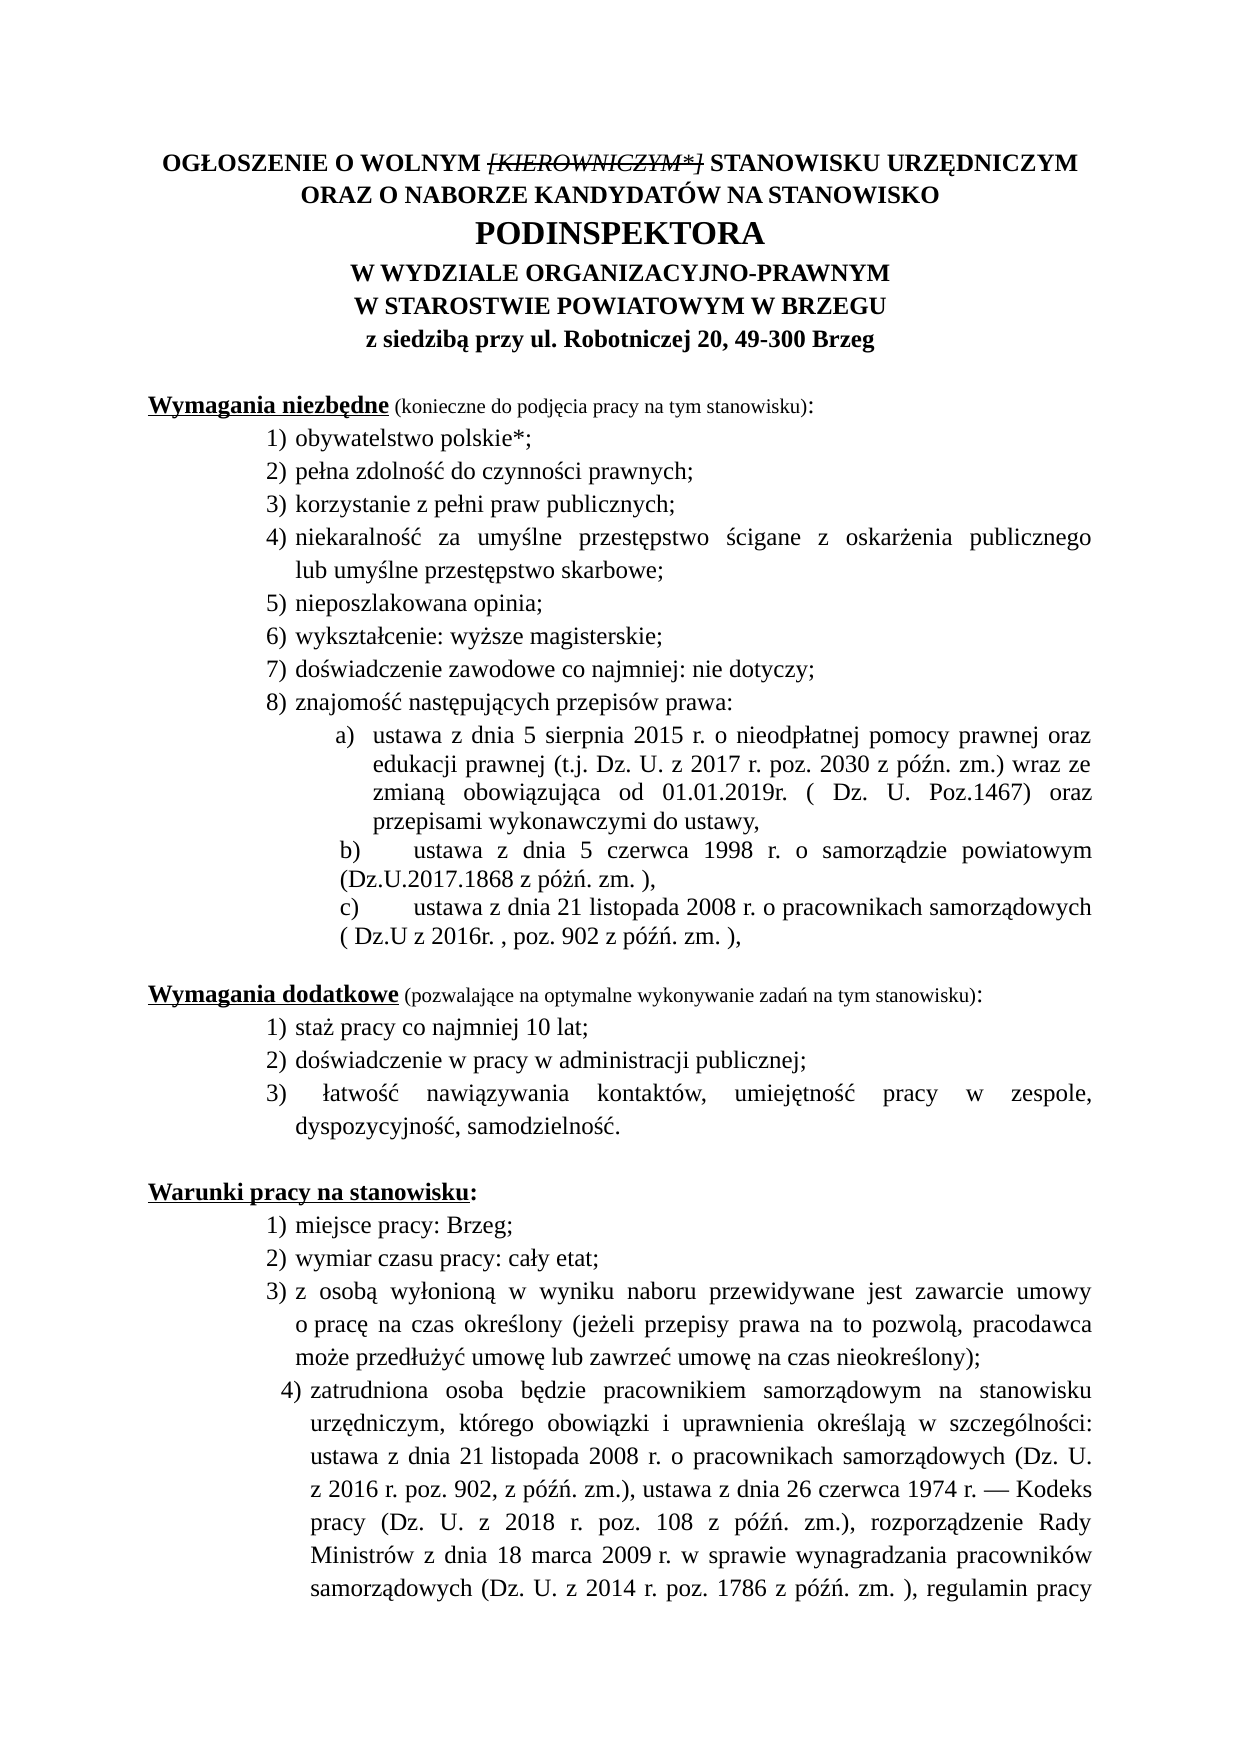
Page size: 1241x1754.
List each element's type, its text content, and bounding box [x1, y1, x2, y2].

list ustawa z dnia 21 listopada 2008 r. o pracownikach samorządowych ( Dz.U z 2016r. , poz. 902 z późń. zm. ), [339, 892, 1093, 950]
list obywatelstwo polskie*; [266, 423, 1093, 452]
text Wymagania niezbędne (konieczne do podjęcia pracy na tym stanowisku): [148, 390, 1093, 418]
list z osobą wyłonioną w wyniku naboru przewidywane jest zawarcie umowy o pracę na czas określony (jeżeli przepisy prawa na to pozwolą, pracodawca może przedłużyć umowę lub zawrzeć umowę na czas nieokreślony); [266, 1276, 1093, 1371]
text PoDINSPEKTORA [148, 214, 1093, 252]
text Warunki pracy na stanowisku: [148, 1177, 1093, 1206]
list miejsce pracy: Brzeg; [266, 1210, 1093, 1239]
list staż pracy co najmniej 10 lat; [266, 1012, 1093, 1041]
list doświadczenie w pracy w administracji publicznej; [266, 1045, 1093, 1073]
text Wymagania dodatkowe (pozwalające na optymalne wykonywanie zadań na tym stanowisku): [148, 979, 1093, 1007]
list łatwość nawiązywania kontaktów, umiejętność pracy w zespole, dyspozycyjność, samodzielność. [266, 1078, 1093, 1139]
text W STAROSTWIE POWIATOWYM W BRZEGU [148, 291, 1093, 319]
text ORAZ O NABORZE KANDYDATÓW NA STANOWISKO [148, 181, 1093, 209]
list wykształcenie: wyższe magisterskie; [266, 621, 1093, 650]
list ustawa z dnia 5 sierpnia 2015 r. o nieodpłatnej pomocy prawnej oraz edukacji prawnej (t.j. Dz. U. z 2017 r. poz. 2030 z późn. zm.) wraz ze zmianą obowiązująca od 01.01.2019r. ( Dz. U. Poz.1467) oraz przepisami wykonawczymi do ustawy, [335, 720, 1093, 835]
list doświadczenie zawodowe co najmniej: nie dotyczy; [266, 654, 1093, 683]
list niekaralność za umyślne przestępstwo ścigane z oskarżenia publicznego lub umyślne przestępstwo skarbowe; [266, 522, 1093, 584]
list pełna zdolność do czynności prawnych; [266, 456, 1093, 484]
list wymiar czasu pracy: cały etat; [266, 1243, 1093, 1272]
text OGŁOSZENIE O WOLNYM [KIEROWNICZYM*] STANOWISKU URZĘDNICZYM [148, 148, 1093, 176]
text z siedzibą przy ul. Robotniczej 20, 49-300 Brzeg [148, 324, 1093, 352]
list nieposzlakowana opinia; [266, 588, 1093, 617]
list korzystanie z pełni praw publicznych; [266, 489, 1093, 518]
text W WYDZIALE ORGANIZACYJNO-PRAWNYM [148, 258, 1093, 286]
list znajomość następujących przepisów prawa: [266, 687, 1093, 716]
list ustawa z dnia 5 czerwca 1998 r. o samorządzie powiatowym (Dz.U.2017.1868 z póżń. zm. ), [339, 835, 1093, 892]
list zatrudniona osoba będzie pracownikiem samorządowym na stanowisku urzędniczym, którego obowiązki i uprawnienia określają w szczególności: ustawa z dnia 21 listopada 2008 r. o pracownikach samorządowych (Dz. U. z 2016 r. poz. 902, z późń. zm.), ustawa z dnia 26 czerwca 1974 r. — Kodeks pracy (Dz. U. z 2018 r. poz. 108 z późń. zm.), rozporządzenie Rady Ministrów z dnia 18 marca 2009 r. w sprawie wynagradzania pracowników samorządowych (Dz. U. z 2014 r. poz. 1786 z późń. zm. ), regulamin pracy [281, 1375, 1093, 1602]
